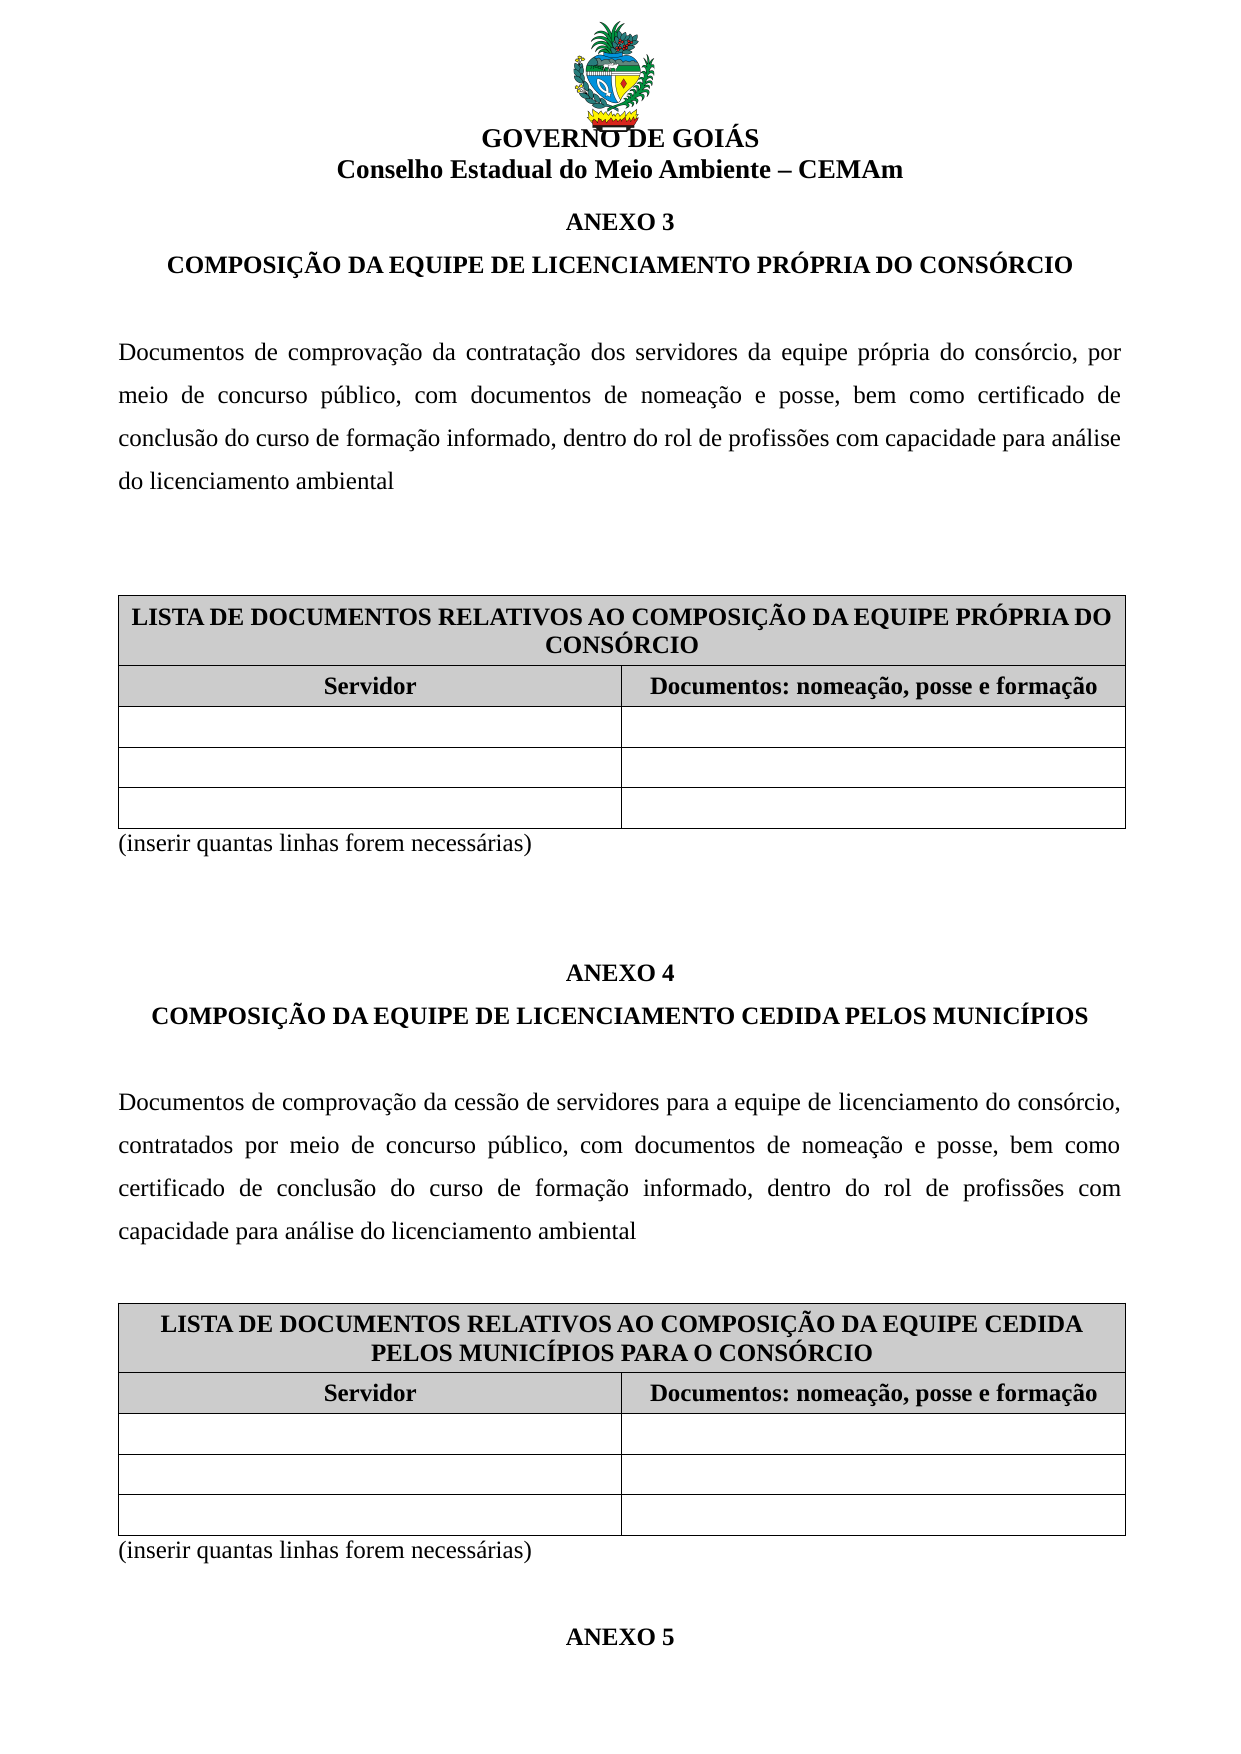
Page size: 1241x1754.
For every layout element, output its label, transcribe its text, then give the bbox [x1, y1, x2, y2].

table_cell [622, 788, 1125, 828]
list Documentos de comprovação da cessão de servidores para a equipe de licenciamento do consórcio, contratados por meio de concurso público, com documentos de nomeação e posse, bem como certificado de conclusão do curso de formação informado, dentro do rol de profissões com capacidade para análise do licenciamento ambiental [118, 1087, 1122, 1245]
text COMPOSIÇÃO DA EQUIPE DE LICENCIAMENTO PRÓPRIA DO CONSÓRCIO [118, 250, 1122, 279]
table_cell [119, 1495, 621, 1535]
table_cell [119, 1414, 621, 1454]
table_cell [119, 1455, 621, 1494]
picture [573, 21, 655, 131]
table_cell [622, 1414, 1125, 1454]
list Documentos de comprovação da contratação dos servidores da equipe própria do consórcio, por meio de concurso público, com documentos de nomeação e posse, bem como certificado de conclusão do curso de formação informado, dentro do rol de profissões com capacidade para análise do licenciamento ambiental [118, 337, 1122, 495]
table_cell Documentos: nomeação, posse e formação [622, 1373, 1125, 1413]
list (inserir quantas linhas forem necessárias) [118, 1536, 1122, 1564]
table_header LISTA DE DOCUMENTOS RELATIVOS AO COMPOSIÇÃO DA EQUIPE CEDIDA PELOS MUNICÍPIOS PARA O CONSÓRCIO [119, 1304, 1125, 1372]
table_cell [622, 1495, 1125, 1535]
table_cell [622, 1455, 1125, 1494]
list ANEXO 4 [118, 958, 1122, 986]
table_cell [622, 707, 1125, 746]
table_cell [119, 707, 621, 746]
table_cell Servidor [119, 666, 621, 706]
table_cell [119, 748, 621, 787]
list (inserir quantas linhas forem necessárias) [118, 829, 1122, 857]
list ANEXO 3 [118, 207, 1122, 236]
table_cell Documentos: nomeação, posse e formação [622, 666, 1125, 706]
table_cell [119, 788, 621, 828]
table_header LISTA DE DOCUMENTOS RELATIVOS AO COMPOSIÇÃO DA EQUIPE PRÓPRIA DO CONSÓRCIO [119, 596, 1125, 665]
table_cell Servidor [119, 1373, 621, 1413]
text COMPOSIÇÃO DA EQUIPE DE LICENCIAMENTO CEDIDA PELOS MUNICÍPIOS [118, 1001, 1122, 1029]
table_cell [622, 748, 1125, 787]
list ANEXO 5 [118, 1622, 1122, 1651]
